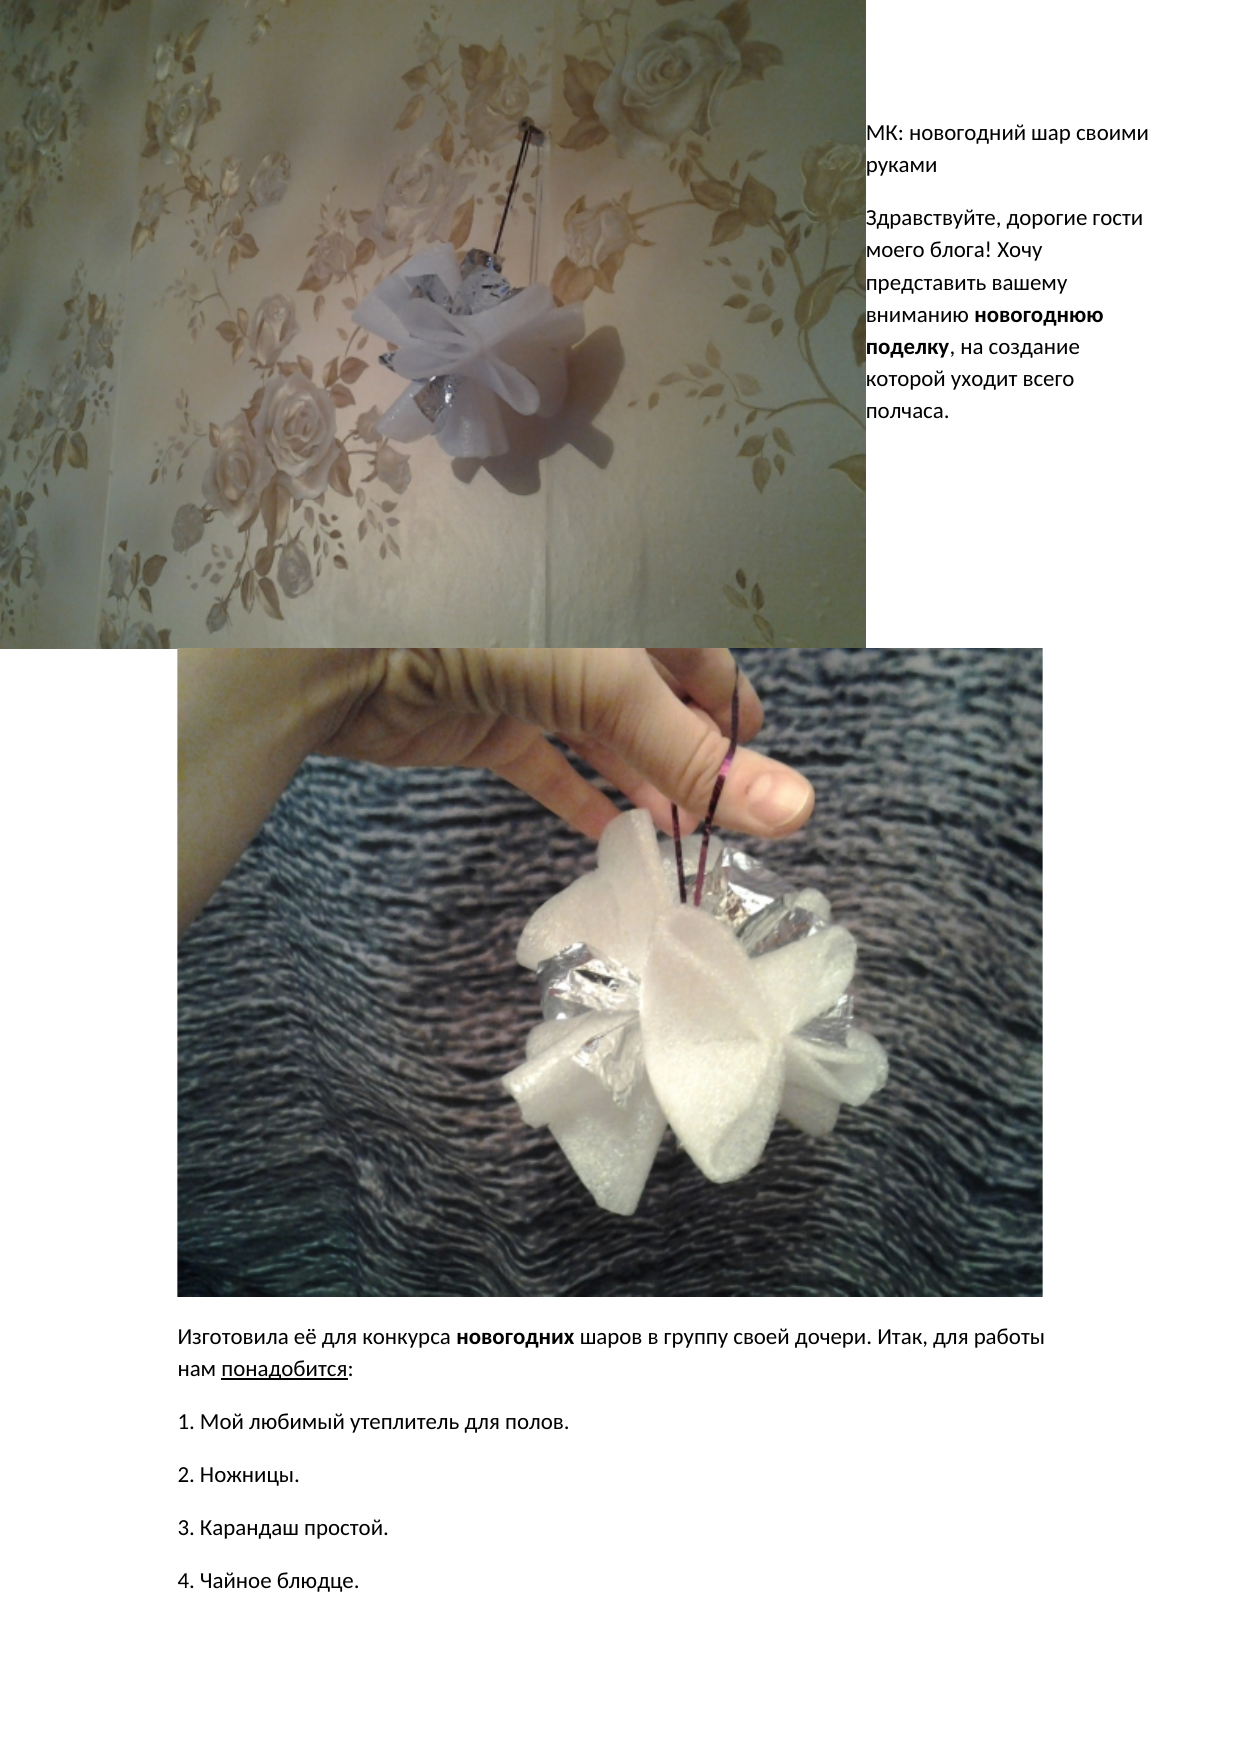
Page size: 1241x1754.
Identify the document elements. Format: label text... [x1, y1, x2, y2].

text 2. Ножницы. [177, 1460, 1152, 1488]
text 4. Чайное блюдце. [177, 1566, 1152, 1594]
text 3. Карандаш простой. [177, 1513, 1152, 1541]
text Здравствуйте, дорогие гости моего блога! Хочу представить вашему вниманию новогоднюю поделку, на создание которой уходит всего полчаса. [866, 203, 1152, 424]
text 1. Мой любимый утеплитель для полов. [177, 1407, 1152, 1435]
text МК: новогодний шар своими руками [866, 118, 1152, 178]
picture [0, 0, 1043, 1297]
text Изготовила её для конкурса новогодних шаров в группу своей дочери. Итак, для работы нам понадобится: [177, 1322, 1152, 1382]
